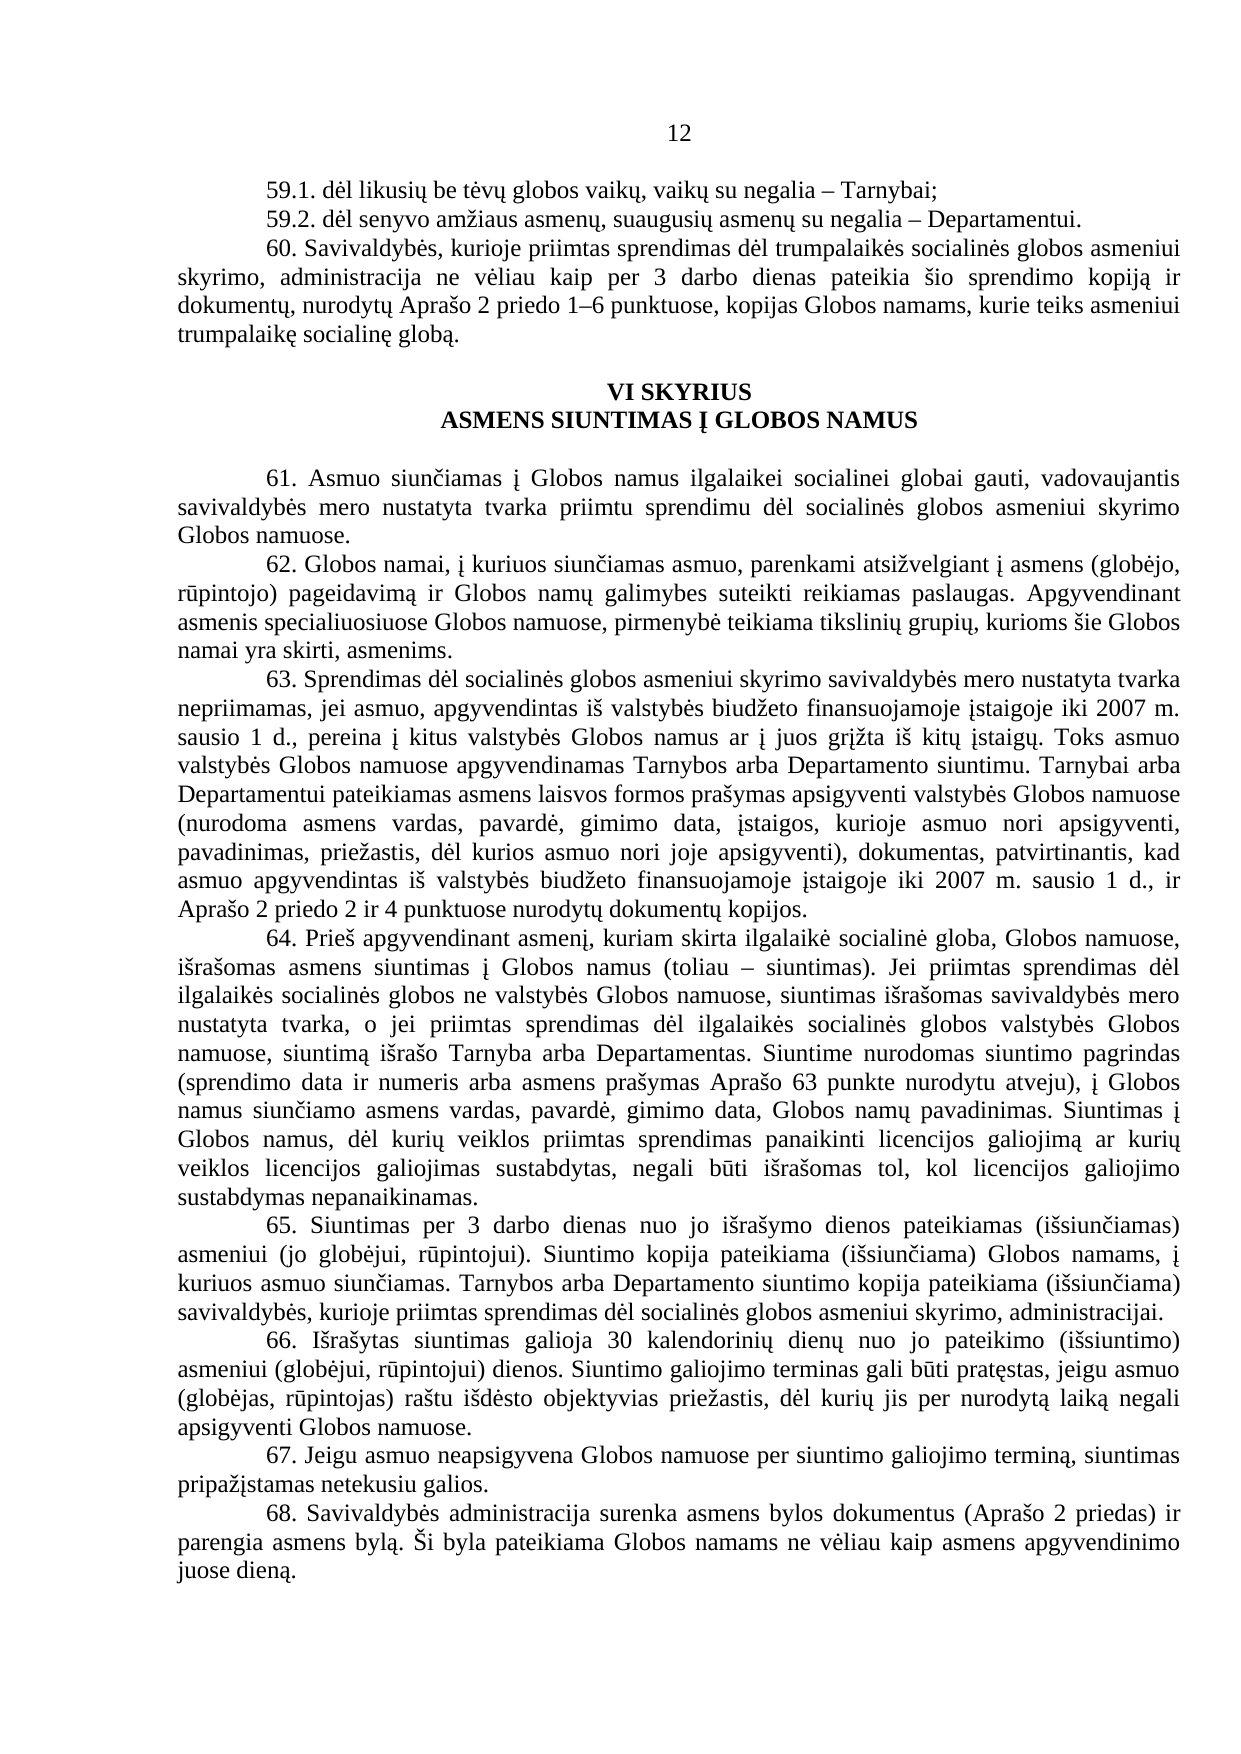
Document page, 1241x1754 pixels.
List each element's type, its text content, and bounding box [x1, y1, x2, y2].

text 68. Savivaldybės administracija surenka asmens bylos dokumentus (Aprašo 2 priedas) ir parengia asmens bylą. Ši byla pateikiama Globos namams ne vėliau kaip asmens apgyvendinimo juose dieną. [177, 1498, 1181, 1584]
text 67. Jeigu asmuo neapsigyvena Globos namuose per siuntimo galiojimo terminą, siuntimas pripažįstamas netekusiu galios. [177, 1441, 1181, 1498]
text 59.1. dėl likusių be tėvų globos vaikų, vaikų su negalia – Tarnybai; [177, 176, 1181, 204]
text VI SKYRIUS [177, 377, 1181, 406]
text 66. Išrašytas siuntimas galioja 30 kalendorinių dienų nuo jo pateikimo (išsiuntimo) asmeniui (globėjui, rūpintojui) dienos. Siuntimo galiojimo terminas gali būti pratęstas, jeigu asmuo (globėjas, rūpintojas) raštu išdėsto objektyvias priežastis, dėl kurių jis per nurodytą laiką negali apsigyventi Globos namuose. [177, 1326, 1181, 1441]
text 62. Globos namai, į kuriuos siunčiamas asmuo, parenkami atsižvelgiant į asmens (globėjo, rūpintojo) pageidavimą ir Globos namų galimybes suteikti reikiamas paslaugas. Apgyvendinant asmenis specialiuosiuose Globos namuose, pirmenybė teikiama tikslinių grupių, kurioms šie Globos namai yra skirti, asmenims. [177, 549, 1181, 664]
text 59.2. dėl senyvo amžiaus asmenų, suaugusių asmenų su negalia – Departamentui. [177, 204, 1181, 233]
text ASMENS SIUNTIMAS Į GLOBOS NAMUS [177, 406, 1181, 434]
text 64. Prieš apgyvendinant asmenį, kuriam skirta ilgalaikė socialinė globa, Globos namuose, išrašomas asmens siuntimas į Globos namus (toliau – siuntimas). Jei priimtas sprendimas dėl ilgalaikės socialinės globos ne valstybės Globos namuose, siuntimas išrašomas savivaldybės mero nustatyta tvarka, o jei priimtas sprendimas dėl ilgalaikės socialinės globos valstybės Globos namuose, siuntimą išrašo Tarnyba arba Departamentas. Siuntime nurodomas siuntimo pagrindas (sprendimo data ir numeris arba asmens prašymas Aprašo 63 punkte nurodytu atveju), į Globos namus siunčiamo asmens vardas, pavardė, gimimo data, Globos namų pavadinimas. Siuntimas į Globos namus, dėl kurių veiklos priimtas sprendimas panaikinti licencijos galiojimą ar kurių veiklos licencijos galiojimas sustabdytas, negali būti išrašomas tol, kol licencijos galiojimo sustabdymas nepanaikinamas. [177, 923, 1181, 1211]
text 61. Asmuo siunčiamas į Globos namus ilgalaikei socialinei globai gauti, vadovaujantis savivaldybės mero nustatyta tvarka priimtu sprendimu dėl socialinės globos asmeniui skyrimo Globos namuose. [177, 463, 1181, 549]
text 63. Sprendimas dėl socialinės globos asmeniui skyrimo savivaldybės mero nustatyta tvarka nepriimamas, jei asmuo, apgyvendintas iš valstybės biudžeto finansuojamoje įstaigoje iki 2007 m. sausio 1 d., pereina į kitus valstybės Globos namus ar į juos grįžta iš kitų įstaigų. Toks asmuo valstybės Globos namuose apgyvendinamas Tarnybos arba Departamento siuntimu. Tarnybai arba Departamentui pateikiamas asmens laisvos formos prašymas apsigyventi valstybės Globos namuose (nurodoma asmens vardas, pavardė, gimimo data, įstaigos, kurioje asmuo nori apsigyventi, pavadinimas, priežastis, dėl kurios asmuo nori joje apsigyventi), dokumentas, patvirtinantis, kad asmuo apgyvendintas iš valstybės biudžeto finansuojamoje įstaigoje iki 2007 m. sausio 1 d., ir Aprašo 2 priedo 2 ir 4 punktuose nurodytų dokumentų kopijos. [177, 664, 1181, 923]
text 65. Siuntimas per 3 darbo dienas nuo jo išrašymo dienos pateikiamas (išsiunčiamas) asmeniui (jo globėjui, rūpintojui). Siuntimo kopija pateikiama (išsiunčiama) Globos namams, į kuriuos asmuo siunčiamas. Tarnybos arba Departamento siuntimo kopija pateikiama (išsiunčiama) savivaldybės, kurioje priimtas sprendimas dėl socialinės globos asmeniui skyrimo, administracijai. [177, 1211, 1181, 1326]
text 60. Savivaldybės, kurioje priimtas sprendimas dėl trumpalaikės socialinės globos asmeniui skyrimo, administracija ne vėliau kaip per 3 darbo dienas pateikia šio sprendimo kopiją ir dokumentų, nurodytų Aprašo 2 priedo 1–6 punktuose, kopijas Globos namams, kurie teiks asmeniui trumpalaikę socialinę globą. [177, 233, 1181, 348]
